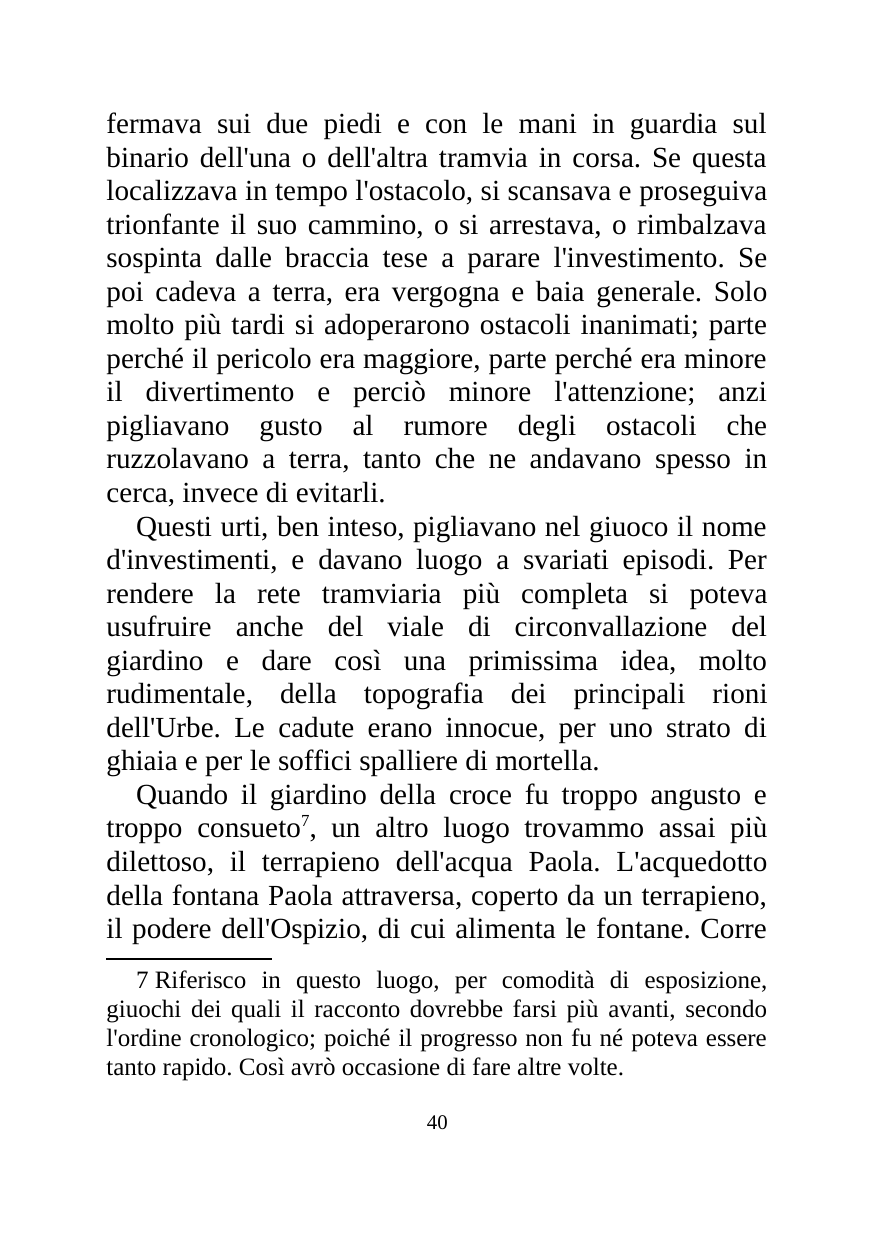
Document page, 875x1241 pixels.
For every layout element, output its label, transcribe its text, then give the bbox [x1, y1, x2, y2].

text Riferisco in questo luogo, per comodità di esposizione, giuochi dei quali il racconto dovrebbe farsi più avanti, secondo l'ordine cronologico; poiché il progresso non fu né poteva essere tanto rapido. Così avrò occasione di fare altre volte. [106, 965, 768, 1080]
text Quando il giardino della croce fu troppo angusto e troppo consueto, un altro luogo trovammo assai più dilettoso, il terrapieno dell'acqua Paola. L'acquedotto della fontana Paola attraversa, coperto da un terrapieno, il podere dell'Ospizio, di cui alimenta le fontane. Corre [106, 777, 768, 945]
text fermava sui due piedi e con le mani in guardia sul binario dell'una o dell'altra tramvia in corsa. Se questa localizzava in tempo l'ostacolo, si scansava e proseguiva trionfante il suo cammino, o si arrestava, o rimbalzava sospinta dalle braccia tese a parare l'investimento. Se poi cadeva a terra, era vergogna e baia generale. Solo molto più tardi si adoperarono ostacoli inanimati; parte perché il pericolo era maggiore, parte perché era minore il divertimento e perciò minore l'attenzione; anzi pigliavano gusto al rumore degli ostacoli che ruzzolavano a terra, tanto che ne andavano spesso in cerca, invece di evitarli. [106, 106, 768, 509]
text Questi urti, ben inteso, pigliavano nel giuoco il nome d'investimenti, e davano luogo a svariati episodi. Per rendere la rete tramviaria più completa si poteva usufruire anche del viale di circonvallazione del giardino e dare così una primissima idea, molto rudimentale, della topografia dei principali rioni dell'Urbe. Le cadute erano innocue, per uno strato di ghiaia e per le soffici spalliere di mortella. [106, 509, 768, 777]
